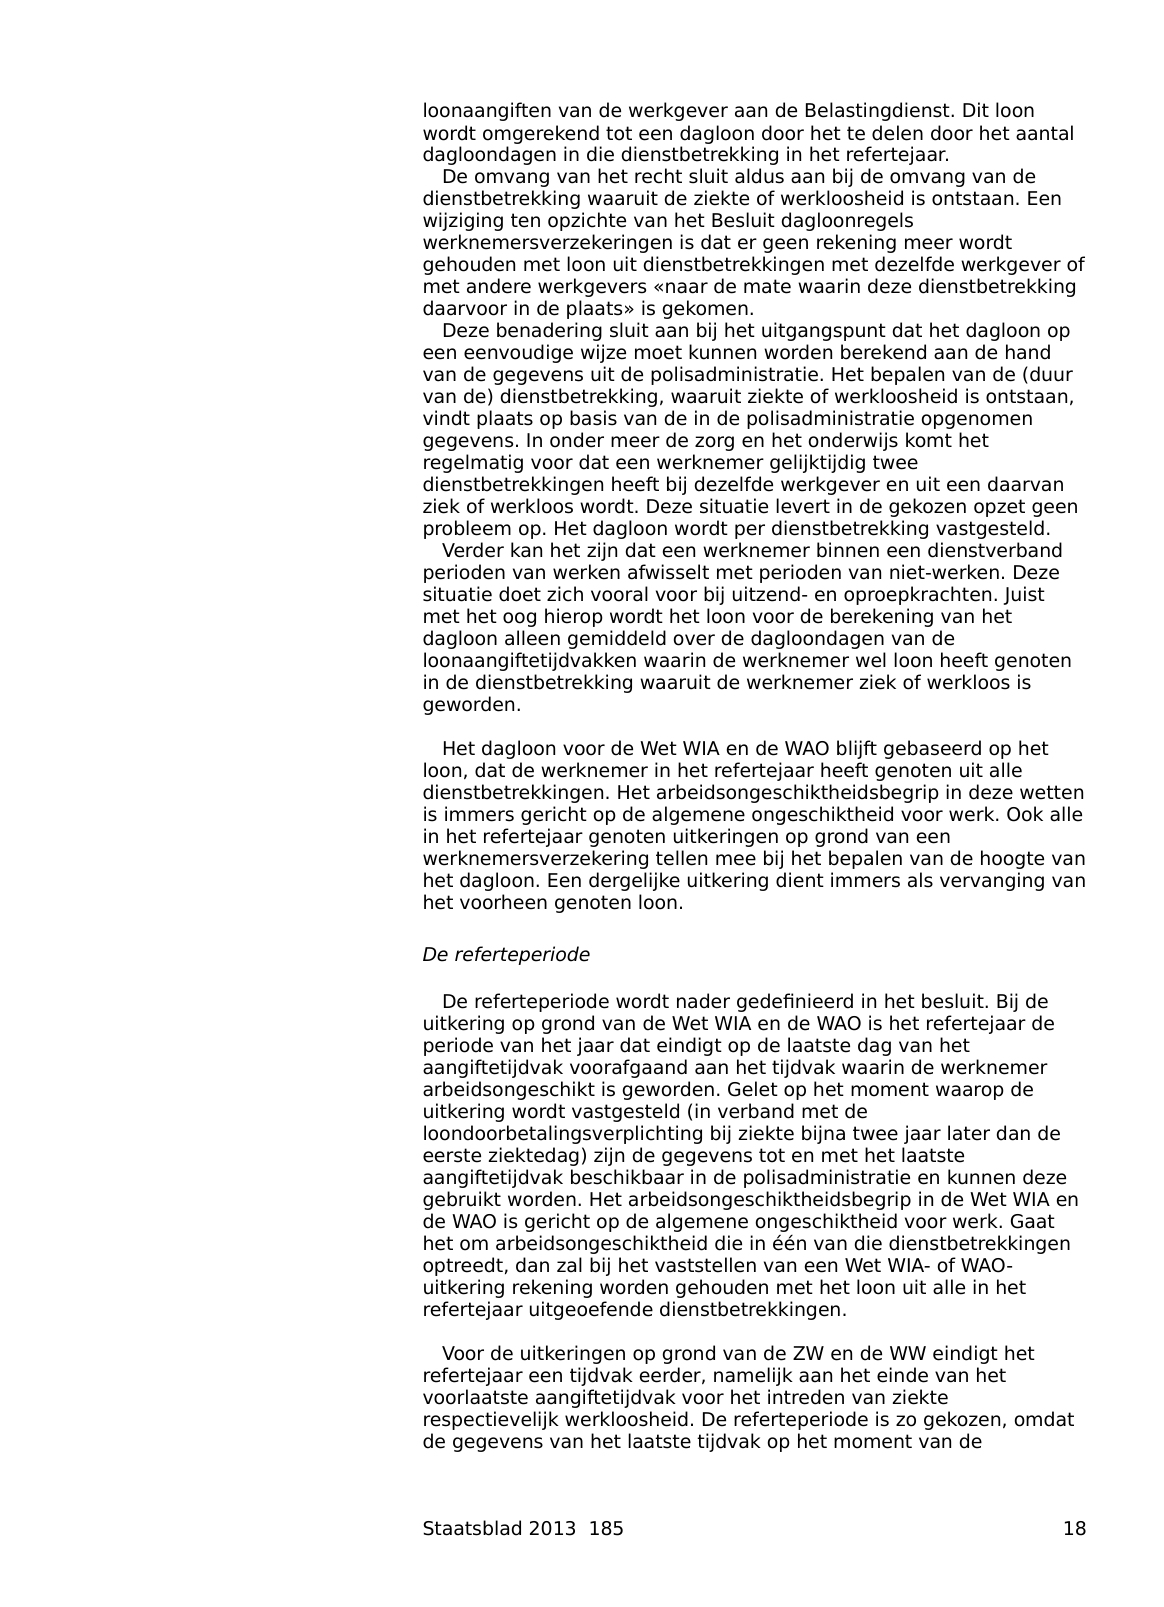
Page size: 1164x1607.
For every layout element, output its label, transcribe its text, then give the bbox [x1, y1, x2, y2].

text Voor de uitkeringen op grond van de ZW en de WW eindigt het refertejaar een tijdvak eerder, namelijk aan het einde van het voorlaatste aangiftetijdvak voor het intreden van ziekte respectievelijk werkloosheid. De referteperiode is zo gekozen, omdat de gegevens van het laatste tijdvak op het moment van de [422, 1343, 1087, 1453]
text Verder kan het zijn dat een werknemer binnen een dienstverband perioden van werken afwisselt met perioden van niet-werken. Deze situatie doet zich vooral voor bij uitzend- en oproepkrachten. Juist met het oog hierop wordt het loon voor de berekening van het dagloon alleen gemiddeld over de dagloondagen van de loonaangiftetijdvakken waarin de werknemer wel loon heeft genoten in de dienstbetrekking waaruit de werknemer ziek of werkloos is geworden. [422, 540, 1087, 716]
text De referteperiode wordt nader gedefinieerd in het besluit. Bij de uitkering op grond van de Wet WIA en de WAO is het refertejaar de periode van het jaar dat eindigt op de laatste dag van het aangiftetijdvak voorafgaand aan het tijdvak waarin de werknemer arbeidsongeschikt is geworden. Gelet op het moment waarop de uitkering wordt vastgesteld (in verband met de loondoorbetalingsverplichting bij ziekte bijna twee jaar later dan de eerste ziektedag) zijn de gegevens tot en met het laatste aangiftetijdvak beschikbaar in de polisadministratie en kunnen deze gebruikt worden. Het arbeidsongeschiktheidsbegrip in de Wet WIA en de WAO is gericht op de algemene ongeschiktheid voor werk. Gaat het om arbeidsongeschiktheid die in één van die dienstbetrekkingen optreedt, dan zal bij het vaststellen van een Wet WIA- of WAO-uitkering rekening worden gehouden met het loon uit alle in het refertejaar uitgeoefende dienstbetrekkingen. [422, 991, 1087, 1321]
text Deze benadering sluit aan bij het uitgangspunt dat het dagloon op een eenvoudige wijze moet kunnen worden berekend aan de hand van de gegevens uit de polisadministratie. Het bepalen van de (duur van de) dienstbetrekking, waaruit ziekte of werkloosheid is ontstaan, vindt plaats op basis van de in de polisadministratie opgenomen gegevens. In onder meer de zorg en het onderwijs komt het regelmatig voor dat een werknemer gelijktijdig twee dienstbetrekkingen heeft bij dezelfde werkgever en uit een daarvan ziek of werkloos wordt. Deze situatie levert in de gekozen opzet geen probleem op. Het dagloon wordt per dienstbetrekking vastgesteld. [422, 320, 1087, 540]
text De omvang van het recht sluit aldus aan bij de omvang van de dienstbetrekking waaruit de ziekte of werkloosheid is ontstaan. Een wijziging ten opzichte van het Besluit dagloonregels werknemersverzekeringen is dat er geen rekening meer wordt gehouden met loon uit dienstbetrekkingen met dezelfde werkgever of met andere werkgevers «naar de mate waarin deze dienstbetrekking daarvoor in de plaats» is gekomen. [422, 166, 1087, 320]
subtitle De referteperiode [422, 944, 1087, 966]
text loonaangiften van de werkgever aan de Belastingdienst. Dit loon wordt omgerekend tot een dagloon door het te delen door het aantal dagloondagen in die dienstbetrekking in het refertejaar. [422, 100, 1087, 166]
text Het dagloon voor de Wet WIA en de WAO blijft gebaseerd op het loon, dat de werknemer in het refertejaar heeft genoten uit alle dienstbetrekkingen. Het arbeidsongeschiktheidsbegrip in deze wetten is immers gericht op de algemene ongeschiktheid voor werk. Ook alle in het refertejaar genoten uitkeringen op grond van een werknemersverzekering tellen mee bij het bepalen van de hoogte van het dagloon. Een dergelijke uitkering dient immers als vervanging van het voorheen genoten loon. [422, 738, 1087, 914]
